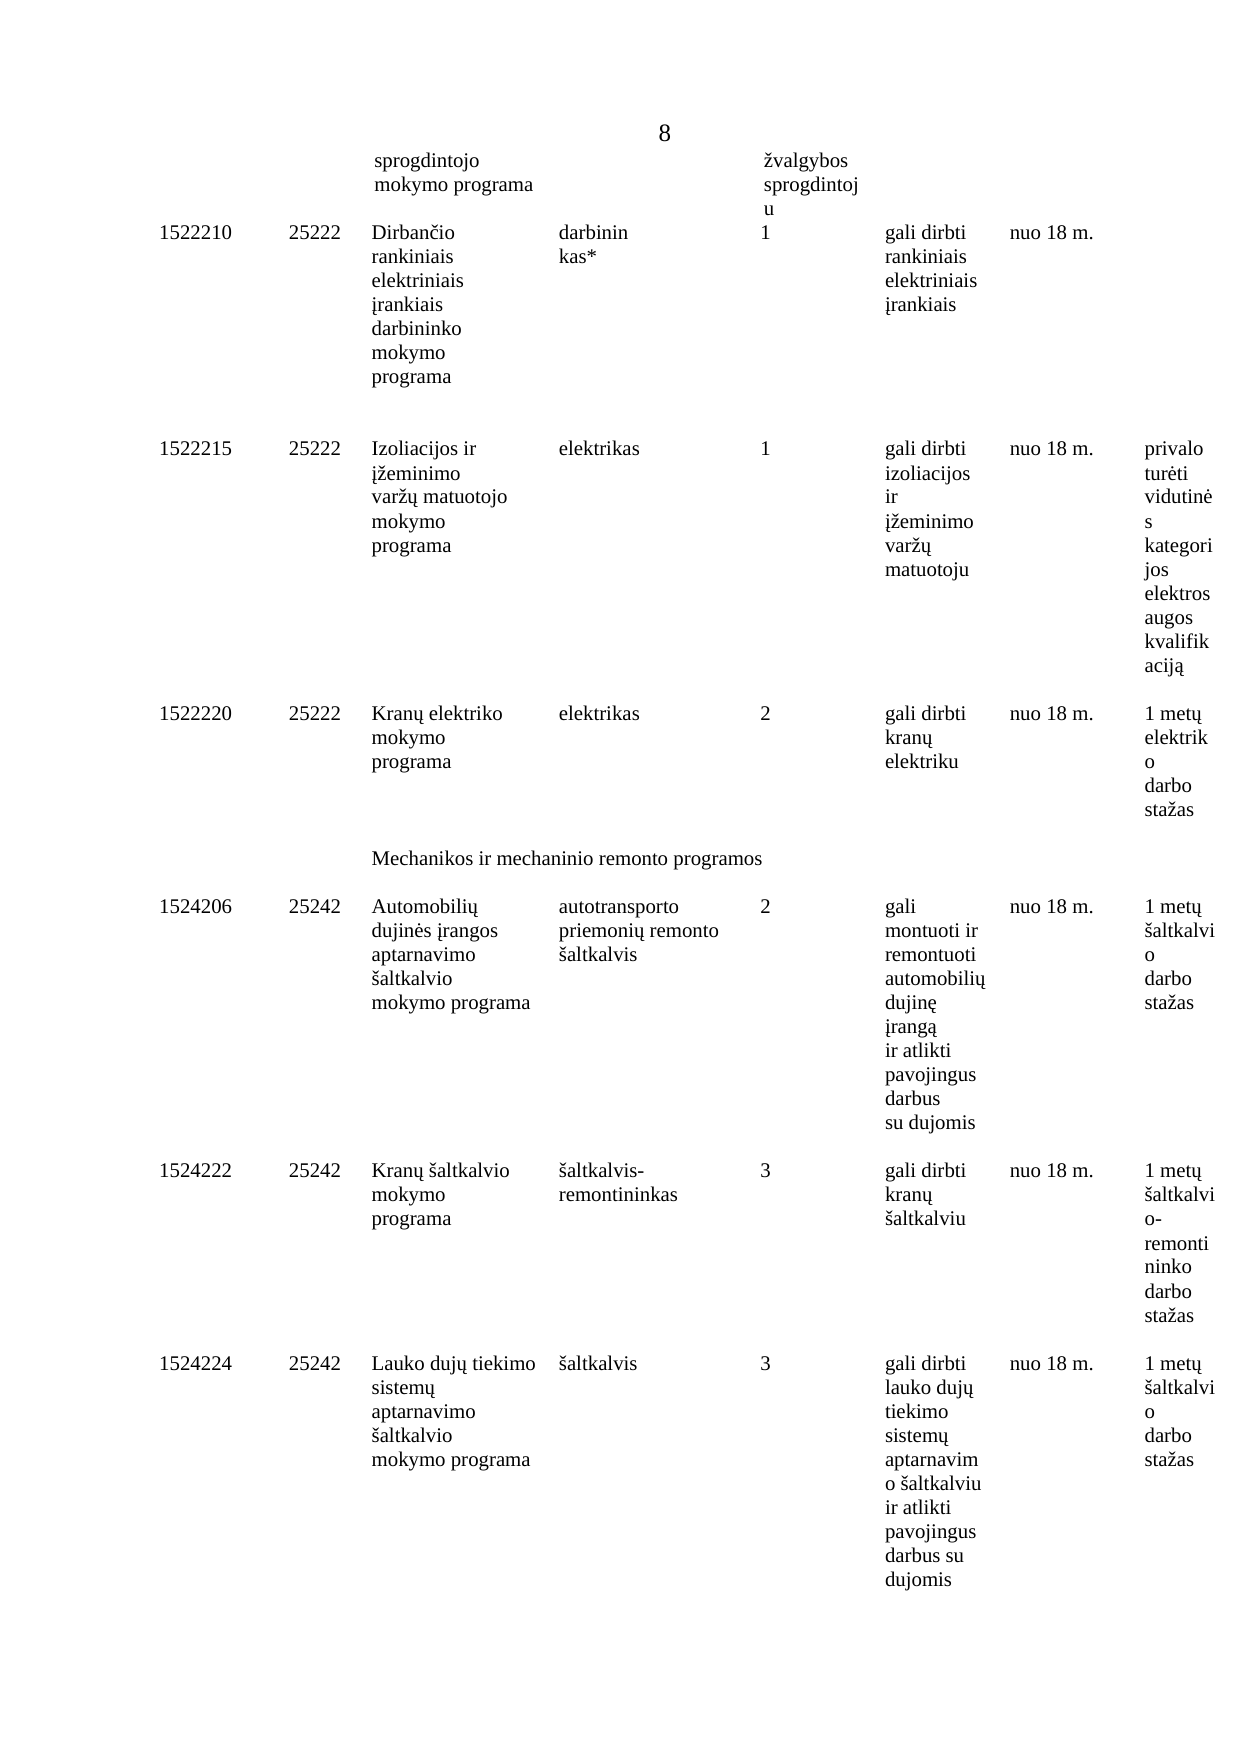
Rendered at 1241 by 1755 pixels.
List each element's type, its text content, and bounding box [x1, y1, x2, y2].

table_cell [998, 1038, 1133, 1134]
table_cell [360, 1038, 547, 1134]
table_cell [1228, 1038, 1233, 1134]
table_cell [1133, 1134, 1228, 1158]
table_cell [1133, 821, 1228, 845]
table_cell [874, 677, 998, 701]
table_cell [1228, 388, 1233, 412]
table_cell [998, 1375, 1133, 1471]
table_cell privalo turėti vidutinės kategorijos elektrosaugos kvalifikaciją [1133, 436, 1228, 677]
table_cell 1 metų šaltkalvio darbo stažas [1133, 894, 1228, 1014]
table_cell [1133, 220, 1228, 316]
table_cell gali dirbti izoliacijos ir įžeminimo varžų matuotoju [874, 436, 998, 581]
table_cell [360, 412, 547, 436]
table_cell [998, 918, 1133, 1014]
table_cell [148, 1279, 277, 1327]
table_cell [148, 460, 277, 581]
table_cell [749, 773, 873, 821]
table_cell [548, 364, 749, 388]
table_cell [998, 1134, 1133, 1158]
table_cell [360, 629, 547, 677]
table_cell [749, 1375, 873, 1471]
table_cell [148, 340, 277, 364]
table_cell [998, 364, 1133, 388]
table_cell elektrikas [548, 701, 749, 773]
table_cell [1228, 845, 1233, 869]
table_cell [1228, 364, 1233, 388]
table_cell 1 metų šaltkalvio-remontininko darbo stažas [1133, 1158, 1228, 1327]
table_cell [874, 148, 998, 220]
table_cell [278, 1014, 360, 1038]
table_cell [148, 1038, 277, 1134]
table_cell [148, 316, 277, 340]
table_cell 25242 [278, 894, 360, 918]
table_cell Dirbančio rankiniais elektriniais įrankiais darbininko mokymo programa [360, 220, 547, 388]
table_cell [749, 1255, 873, 1278]
table_cell [1228, 677, 1233, 701]
table_cell [148, 845, 277, 869]
table_cell [278, 773, 360, 821]
table_cell [148, 581, 277, 605]
table_cell [278, 388, 360, 412]
table_cell [278, 1134, 360, 1158]
table_cell [749, 316, 873, 340]
table_cell 1524224 [148, 1351, 277, 1375]
table_cell [148, 1375, 277, 1471]
table_cell [548, 870, 749, 893]
table_cell [749, 1014, 873, 1038]
table_cell 1524206 [148, 894, 277, 918]
table_cell [278, 1230, 360, 1254]
table_cell [148, 677, 277, 701]
table_cell [1228, 773, 1233, 821]
table_cell [874, 340, 998, 364]
table_cell Lauko dujų tiekimo sistemų aptarnavimo šaltkalvio mokymo programa [360, 1351, 547, 1591]
table_cell [874, 629, 998, 677]
table_cell [278, 1375, 360, 1471]
table_cell [278, 1327, 360, 1351]
table_cell 1 metų šaltkalvio darbo stažas [1133, 1351, 1228, 1471]
table_cell 1 metų elektriko darbo stažas [1133, 701, 1228, 821]
table_cell [278, 1471, 360, 1591]
table_cell [998, 148, 1133, 220]
table_cell [278, 918, 360, 1014]
table_cell [874, 870, 998, 893]
table_cell [1228, 1014, 1233, 1038]
table_cell [1133, 340, 1228, 364]
table_cell [998, 412, 1133, 436]
table_cell 25222 [278, 436, 360, 460]
table_cell [998, 821, 1133, 845]
table_cell [874, 412, 998, 436]
table_cell gali montuoti ir remontuoti automobilių dujinę įrangą ir atlikti pavojingus darbus su dujomis [874, 894, 998, 1134]
table_cell [1228, 1230, 1233, 1254]
table_cell [1228, 894, 1233, 918]
table_cell [278, 148, 360, 220]
table_cell [360, 1327, 547, 1351]
table_cell [278, 629, 360, 677]
table_cell [548, 316, 749, 340]
table_cell [749, 460, 873, 581]
table_cell [148, 1327, 277, 1351]
table_cell [1133, 1038, 1228, 1134]
table_cell [998, 460, 1133, 581]
table_cell gali dirbti kranų šaltkalviu [874, 1158, 998, 1230]
table_cell 1524222 [148, 1158, 277, 1230]
table_cell [1228, 1471, 1233, 1591]
table_cell [1228, 1134, 1233, 1158]
table_cell [1228, 701, 1233, 773]
table_cell gali dirbti lauko dujų tiekimo sistemų aptarnavimo šaltkalviu ir atlikti pavojingus darbus su dujomis [874, 1351, 998, 1591]
table_cell 1522220 [148, 701, 277, 773]
table_cell [360, 870, 547, 893]
table_cell gali dirbti rankiniais elektriniais įrankiais [874, 220, 998, 316]
table_cell Kranų šaltkalvio mokymo programa [360, 1158, 547, 1254]
table_cell [1133, 316, 1228, 340]
table_cell [548, 340, 749, 364]
table_cell sprogdintojo mokymo programa [360, 148, 547, 220]
table_cell [148, 1134, 277, 1158]
table_cell 25222 [278, 220, 360, 316]
table_cell [360, 821, 547, 845]
table_cell [749, 1230, 873, 1254]
table_cell [749, 581, 873, 605]
table_cell elektrikas [548, 436, 749, 460]
table_cell [874, 1279, 998, 1327]
table_cell [1228, 870, 1233, 893]
table_cell [749, 340, 873, 364]
table_cell 1522210 [148, 220, 277, 316]
table_cell [998, 1255, 1133, 1278]
table_cell [1228, 581, 1233, 605]
table_cell Automobilių dujinės įrangos aptarnavimo šaltkalvio mokymo programa [360, 894, 547, 1038]
table_cell [1133, 870, 1228, 893]
table_cell [548, 460, 749, 581]
table_cell [548, 1375, 749, 1471]
table_cell [749, 629, 873, 677]
table_cell [360, 388, 547, 412]
table_cell [278, 821, 360, 845]
table_cell [1228, 1255, 1233, 1278]
table_cell [1228, 340, 1233, 364]
table_cell [548, 1471, 749, 1591]
table_cell gali dirbti kranų elektriku [874, 701, 998, 773]
table_cell [548, 629, 749, 677]
table_cell [548, 148, 648, 220]
table_cell [874, 364, 998, 388]
table_cell šaltkalvis-remontininkas [548, 1158, 749, 1254]
table_cell [998, 388, 1133, 412]
table_cell 1522215 [148, 436, 277, 460]
table_cell [148, 364, 277, 388]
table_cell [998, 870, 1133, 893]
table_cell [278, 1255, 360, 1278]
table_cell [360, 1279, 547, 1327]
table_cell [1133, 388, 1228, 412]
table_cell [1228, 460, 1233, 581]
table_cell [548, 1255, 749, 1278]
table_cell [749, 821, 873, 845]
table_cell [278, 460, 360, 581]
table_cell [874, 1230, 998, 1254]
table_cell 3 [749, 1351, 873, 1375]
table_cell [1133, 677, 1228, 701]
table_cell [1228, 1327, 1233, 1351]
table_cell [278, 581, 360, 605]
table_cell [749, 388, 873, 412]
table_cell [749, 870, 873, 893]
table_cell nuo 18 m. [998, 1351, 1133, 1375]
table_cell šaltkalvis [548, 1351, 749, 1375]
table_cell [278, 1038, 360, 1134]
table_cell [874, 773, 998, 821]
table_cell darbininkas* [548, 220, 749, 316]
table_cell nuo 18 m. [998, 220, 1133, 316]
table_cell [749, 677, 873, 701]
table_cell [1228, 821, 1233, 845]
table_cell nuo 18 m. [998, 701, 1133, 773]
table_cell [278, 316, 360, 340]
table_cell [548, 677, 749, 701]
table_cell [1228, 605, 1233, 629]
table_cell [548, 581, 749, 605]
table_cell [998, 1327, 1133, 1351]
table_cell [874, 316, 998, 340]
table_cell 25222 [278, 701, 360, 773]
table_cell 2 [749, 701, 873, 773]
table_cell [1228, 1351, 1233, 1375]
table_cell [749, 412, 873, 436]
table_cell [548, 821, 749, 845]
table_cell [1228, 629, 1233, 677]
table_cell [148, 629, 277, 677]
table_cell [548, 1134, 749, 1158]
table_cell [148, 1255, 277, 1278]
table_cell [1228, 1279, 1233, 1327]
table_cell [148, 605, 277, 629]
table_cell 2 [749, 894, 873, 918]
table_cell [278, 1279, 360, 1327]
table_cell 1 [749, 220, 873, 316]
table_cell nuo 18 m. [998, 1158, 1133, 1230]
table_cell [548, 388, 749, 412]
table_cell [749, 1471, 873, 1591]
table_cell 25242 [278, 1158, 360, 1230]
table_cell [998, 629, 1133, 677]
table_cell nuo 18 m. [998, 894, 1133, 918]
table_cell [548, 412, 749, 436]
table_cell [998, 1471, 1133, 1591]
table_cell [148, 918, 277, 1014]
table_cell [874, 1134, 998, 1158]
table_cell [749, 1134, 873, 1158]
table_cell [148, 1471, 277, 1591]
table_cell Mechanikos ir mechaninio remonto programos [360, 845, 998, 869]
table_cell [998, 1014, 1133, 1038]
table_cell [998, 316, 1133, 340]
table_cell [998, 677, 1133, 701]
table_cell [1228, 1375, 1233, 1471]
table_cell 1 [749, 436, 873, 460]
table_cell [278, 340, 360, 364]
table_cell [874, 1255, 998, 1278]
table_cell [749, 364, 873, 388]
table_cell [998, 773, 1133, 821]
table_cell [360, 1134, 547, 1158]
table_cell [998, 1279, 1133, 1327]
table_cell [998, 845, 1133, 869]
table_cell [998, 605, 1133, 629]
table_cell [278, 605, 360, 629]
table_cell [548, 773, 749, 821]
table_cell [148, 412, 277, 436]
table_cell [1133, 1327, 1228, 1351]
table_cell [148, 821, 277, 845]
table_cell [278, 870, 360, 893]
table_cell [998, 340, 1133, 364]
table_cell [360, 677, 547, 701]
table_cell [749, 1279, 873, 1327]
table_cell [874, 1327, 998, 1351]
table_cell [148, 148, 277, 220]
table_cell [1133, 412, 1228, 436]
table_cell [874, 605, 998, 629]
table_cell autotransporto priemonių remonto šaltkalvis [548, 894, 749, 1038]
table_cell [148, 1014, 277, 1038]
table_cell [1228, 220, 1233, 316]
table_cell [1133, 1471, 1228, 1591]
table_cell [1133, 364, 1228, 388]
table_cell [278, 364, 360, 388]
table_cell [1133, 148, 1228, 220]
table_cell [148, 1230, 277, 1254]
table_cell [1228, 436, 1233, 460]
table_cell [360, 605, 547, 629]
table_cell [1228, 148, 1233, 220]
table_cell [148, 870, 277, 893]
table_cell [648, 148, 749, 220]
table_cell [749, 605, 873, 629]
table_cell [548, 1038, 749, 1134]
table_cell [749, 1038, 873, 1134]
table_cell nuo 18 m. [998, 436, 1133, 460]
table_cell [874, 581, 998, 605]
table_cell [998, 581, 1133, 605]
table_cell [998, 1230, 1133, 1254]
table_cell [1228, 316, 1233, 340]
table_cell [278, 412, 360, 436]
table_cell žvalgybos sprogdintoju [749, 148, 873, 220]
table_cell [1133, 845, 1228, 869]
table_cell [749, 918, 873, 1014]
table_cell [148, 388, 277, 412]
table_cell [1228, 918, 1233, 1014]
table_cell [548, 605, 749, 629]
table_cell [278, 677, 360, 701]
table_cell [1228, 1158, 1233, 1230]
table_cell [749, 1327, 873, 1351]
table_cell Kranų elektriko mokymo programa [360, 701, 547, 821]
table_cell 3 [749, 1158, 873, 1230]
table_cell [548, 1327, 749, 1351]
table_cell [1133, 1014, 1228, 1038]
table_cell [278, 845, 360, 869]
table_cell [874, 821, 998, 845]
table_cell [360, 1255, 547, 1278]
table_cell [148, 773, 277, 821]
table_cell [548, 1279, 749, 1327]
table_cell [874, 388, 998, 412]
table_cell [1228, 412, 1233, 436]
table_cell 25242 [278, 1351, 360, 1375]
table_cell Izoliacijos ir įžeminimo varžų matuotojo mokymo programa [360, 436, 547, 605]
